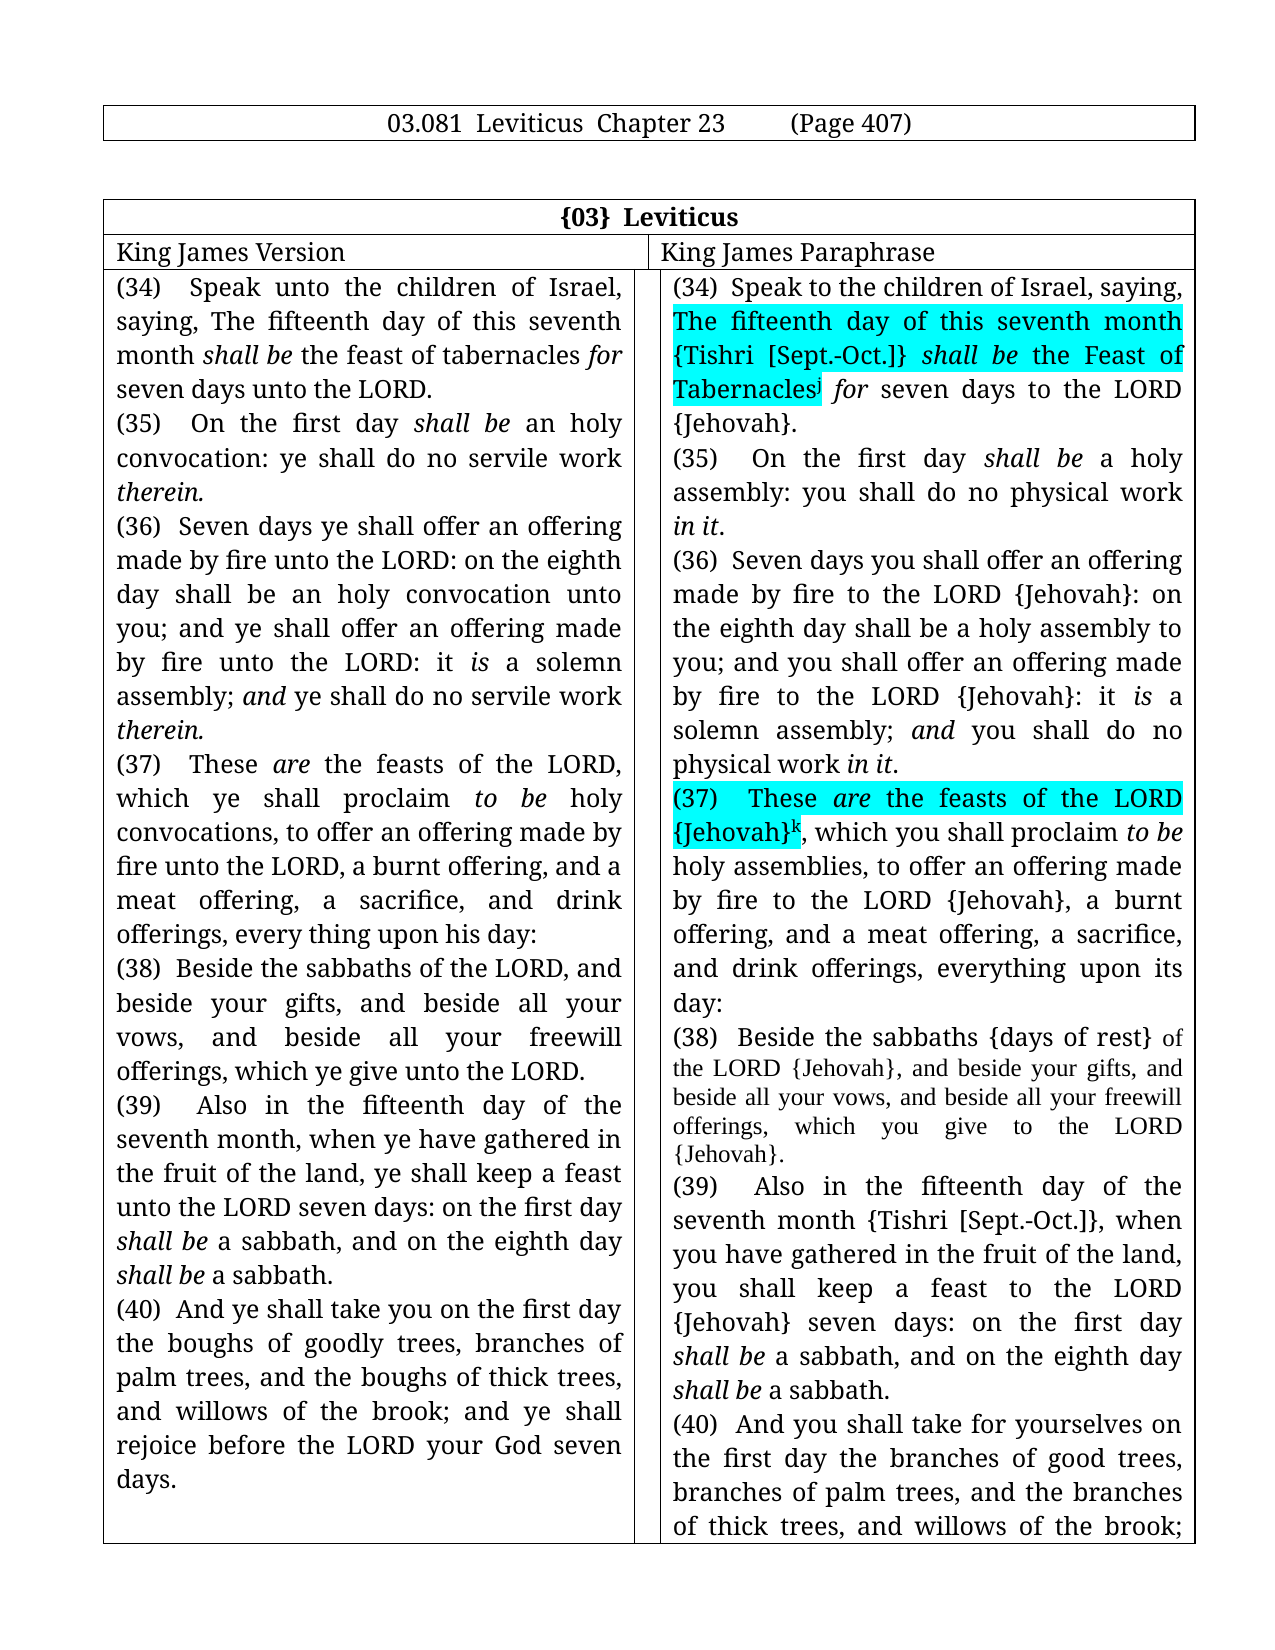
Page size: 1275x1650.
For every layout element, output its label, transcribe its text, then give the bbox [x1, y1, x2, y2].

table_cell 03.081 Leviticus Chapter 23 (Page 407) [104, 106, 1194, 140]
table_cell King James Paraphrase [649, 235, 1194, 269]
table_cell (34) Speak unto the children of Israel, saying, The fifteenth day of this seventh month shall be the feast of tabernacles for seven days unto the LORD. (35) On the first day shall be an holy convocation: ye shall do no servile work therein. (36) Seven days ye shall offer an offering made by fire unto the LORD: on the eighth day shall be an holy convocation unto you; and ye shall offer an offering made by fire unto the LORD: it is a solemn assembly; and ye shall do no servile work therein. (37) These are the feasts of the LORD, which ye shall proclaim to be holy convocations, to offer an offering made by fire unto the LORD, a burnt offering, and a meat offering, a sacrifice, and drink offerings, every thing upon his day: (38) Beside the sabbaths of the LORD, and beside your gifts, and beside all your vows, and beside all your freewill offerings, which ye give unto the LORD. (39) Also in the fifteenth day of the seventh month, when ye have gathered in the fruit of the land, ye shall keep a feast unto the LORD seven days: on the first day shall be a sabbath, and on the eighth day shall be a sabbath. (40) And ye shall take you on the first day the boughs of goodly trees, branches of palm trees, and the boughs of thick trees, and willows of the brook; and ye shall rejoice before the LORD your God seven days. [104, 270, 634, 1543]
table_cell [635, 270, 660, 1543]
table_cell King James Version [104, 235, 648, 269]
table_header {03} Leviticus [104, 200, 1194, 234]
table_cell (34) Speak to the children of Israel, saying, The fifteenth day of this seventh month {Tishri [Sept.-Oct.]} shall be the Feast of Tabernaclesj for seven days to the LORD {Jehovah}. (35) On the first day shall be a holy assembly: you shall do no physical work in it. (36) Seven days you shall offer an offering made by fire to the LORD {Jehovah}: on the eighth day shall be a holy assembly to you; and you shall offer an offering made by fire to the LORD {Jehovah}: it is a solemn assembly; and you shall do no physical work in it. (37) These are the feasts of the LORD {Jehovah}k, which you shall proclaim to be holy assemblies, to offer an offering made by fire to the LORD {Jehovah}, a burnt offering, and a meat offering, a sacrifice, and drink offerings, everything upon its day: (38) Beside the sabbaths {days of rest} of the LORD {Jehovah}, and beside your gifts, and beside all your vows, and beside all your freewill offerings, which you give to the LORD {Jehovah}. (39) Also in the fifteenth day of the seventh month {Tishri [Sept.-Oct.]}, when you have gathered in the fruit of the land, you shall keep a feast to the LORD {Jehovah} seven days: on the first day shall be a sabbath, and on the eighth day shall be a sabbath. (40) And you shall take for yourselves on the first day the branches of good trees, branches of palm trees, and the branches of thick trees, and willows of the brook; [661, 270, 1194, 1543]
